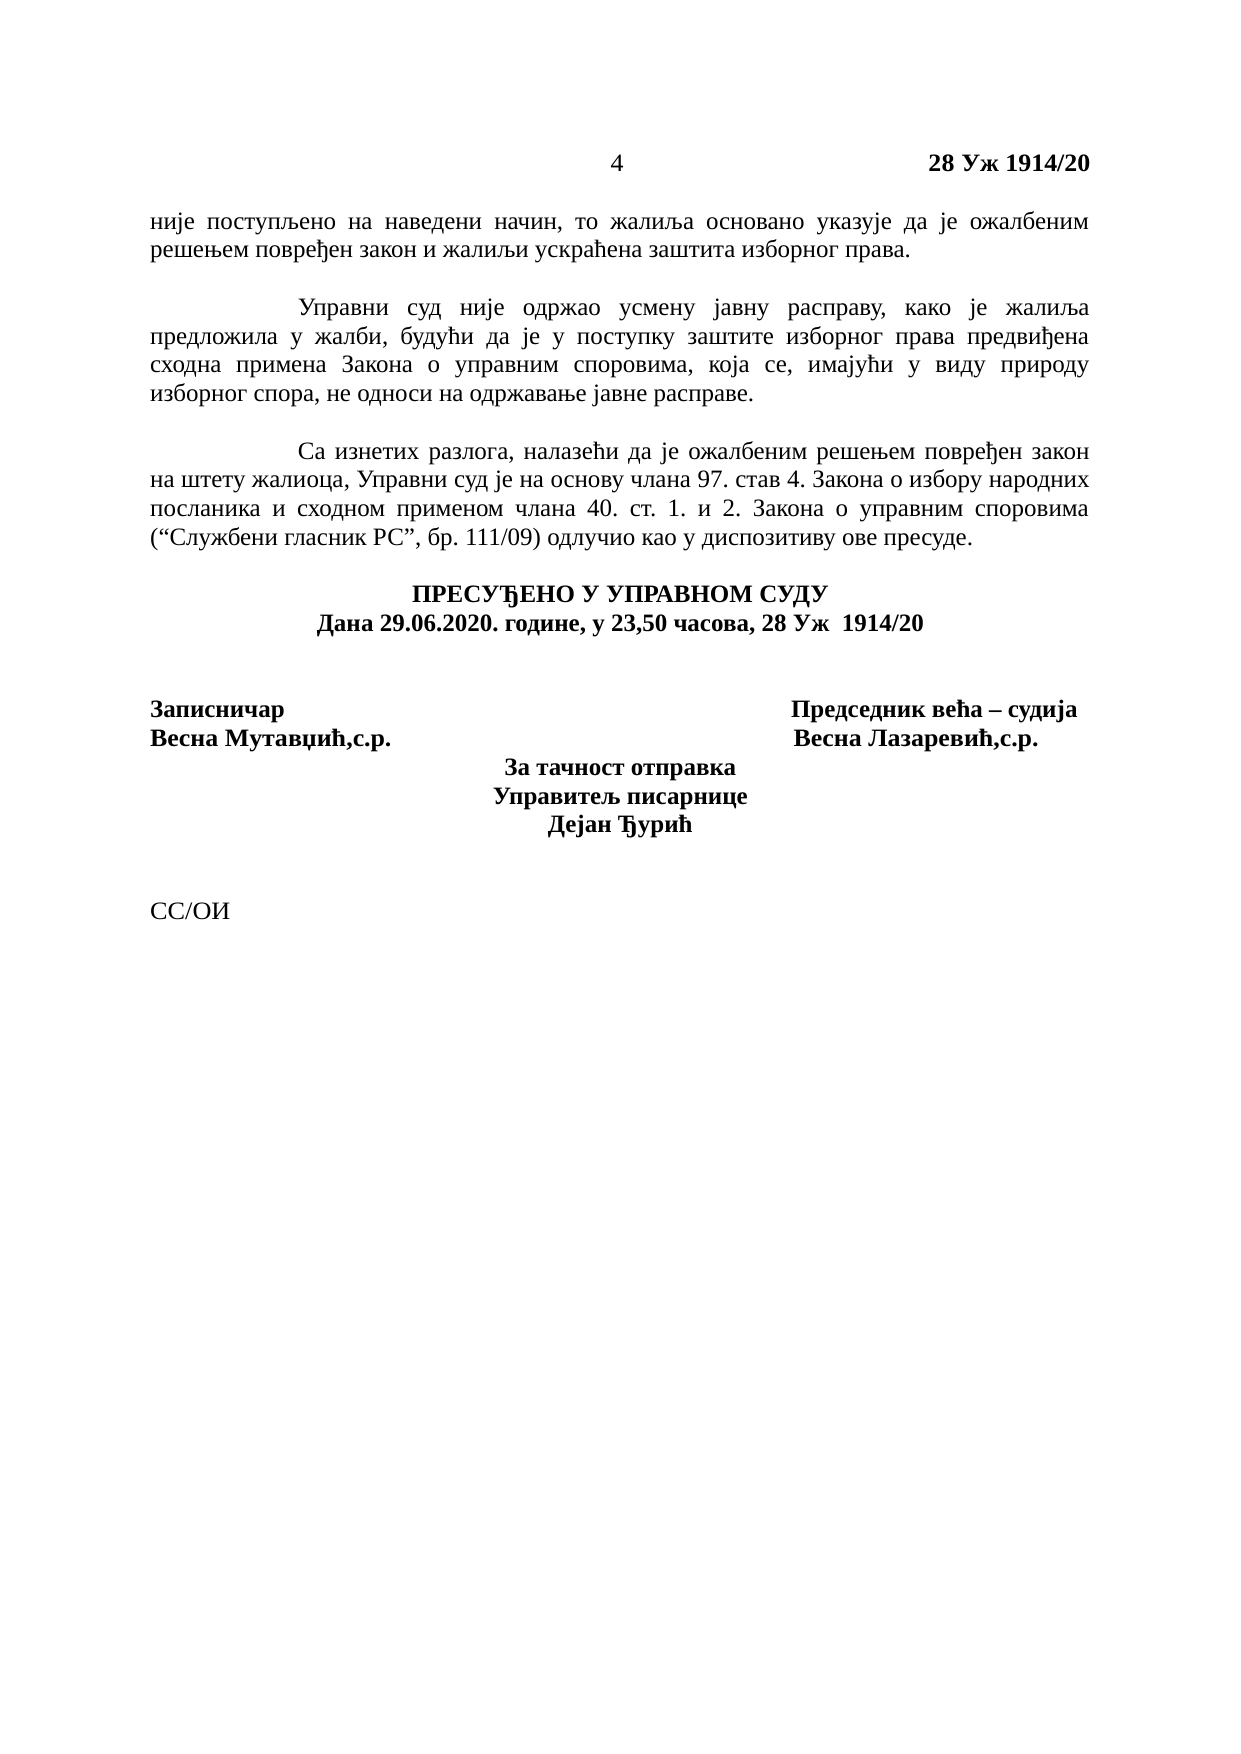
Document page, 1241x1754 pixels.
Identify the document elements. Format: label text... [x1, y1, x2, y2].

text ПРЕСУЂЕНО У УПРАВНОМ СУДУ [150, 579, 1090, 608]
text Весна Мутавџић,с.р. Весна Лазаревић,с.р. [150, 723, 1090, 752]
text Управни суд није одржао усмену јавну расправу, како је жалиља предложила у жалби, будући да је у поступку заштите изборног права предвиђена сходна примена Закона о управним споровима, која се, имајући у виду природу изборног спора, не односи на одржавање јавне расправе. [150, 292, 1090, 407]
text Дејан Ђурић [150, 809, 1090, 838]
text СС/ОИ [150, 896, 1090, 924]
text За тачност отправка [150, 752, 1090, 781]
text Записничар Председник већа – судија [150, 694, 1090, 723]
text није поступљено на наведени начин, то жалиља основано указује да је ожалбеним решењем повређен закон и жалиљи ускраћена заштита изборног права. [150, 206, 1090, 263]
text Са изнетих разлога, налазећи да је ожалбеним решењем повређен закон на штету жалиоца, Управни суд је на основу члана 97. став 4. Закона о избору народних посланика и сходном применом члана 40. ст. 1. и 2. Закона о управним споровима (“Службени гласник РС”, бр. 111/09) одлучио као у диспозитиву ове пресуде. [150, 436, 1090, 551]
text Управитељ писарнице [150, 781, 1090, 809]
text Дана 29.06.2020. године, у 23,50 часова, 28 Уж 1914/20 [150, 608, 1090, 637]
